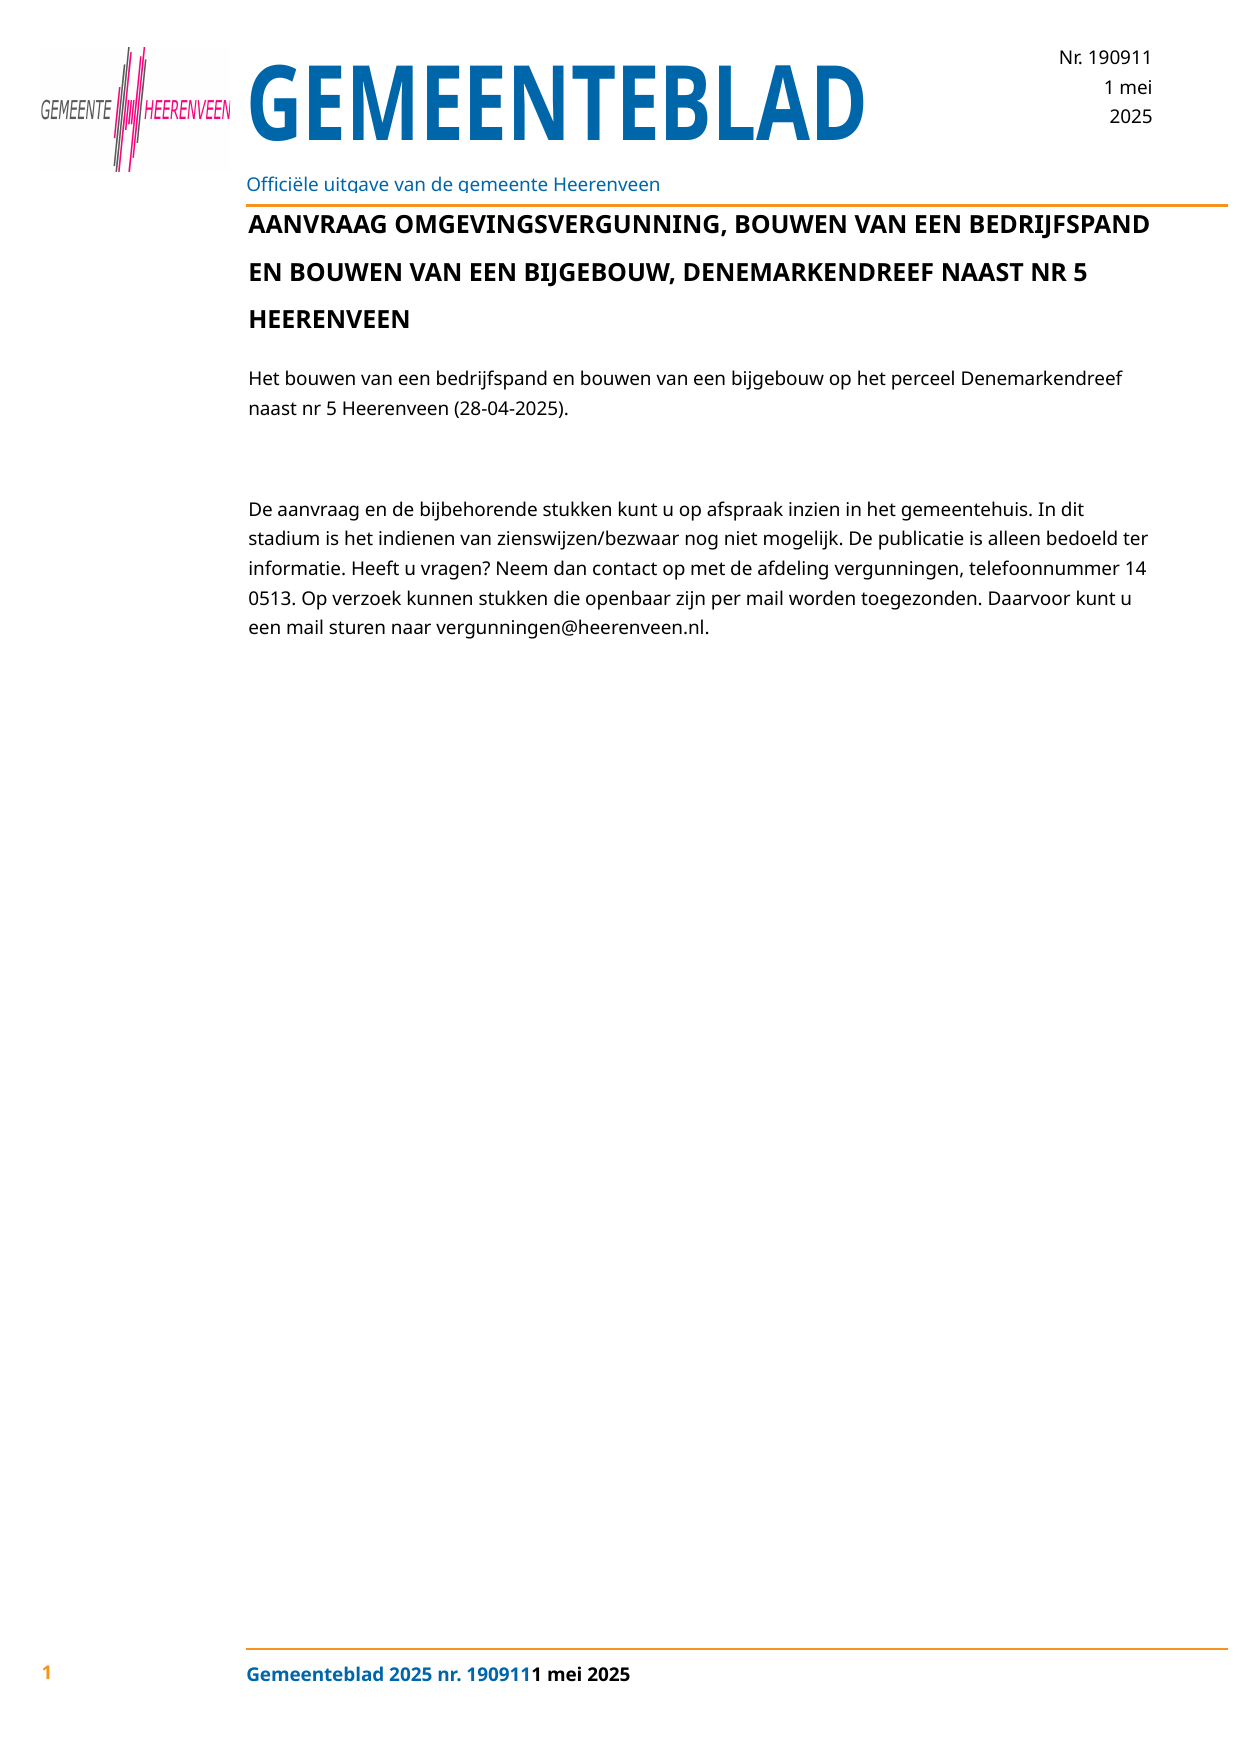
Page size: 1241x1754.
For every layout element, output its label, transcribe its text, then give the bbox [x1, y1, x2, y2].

picture [41, 47, 231, 172]
text De aanvraag en de bijbehorende stukken kunt u op afspraak inzien in het gemeentehuis. In dit stadium is het indienen van zienswijzen/bezwaar nog niet mogelijk. De publicatie is alleen bedoeld ter informatie. Heeft u vragen? Neem dan contact op met de afdeling vergunningen, telefoonnummer 14 0513. Op verzoek kunnen stukken die openbaar zijn per mail worden toegezonden. Daarvoor kunt u een mail sturen naar vergunningen@heerenveen.nl. [248, 496, 1152, 640]
text AANVRAAG OMGEVINGSVERGUNNING, BOUWEN VAN EEN BEDRIJFSPAND EN BOUWEN VAN EEN BIJGEBOUW, DENEMARKENDREEF NAAST NR 5 HEERENVEEN [248, 207, 1152, 336]
text Het bouwen van een bedrijfspand en bouwen van een bijgebouw op het perceel Denemarkendreef naast nr 5 Heerenveen (28-04-2025). [248, 366, 1152, 421]
